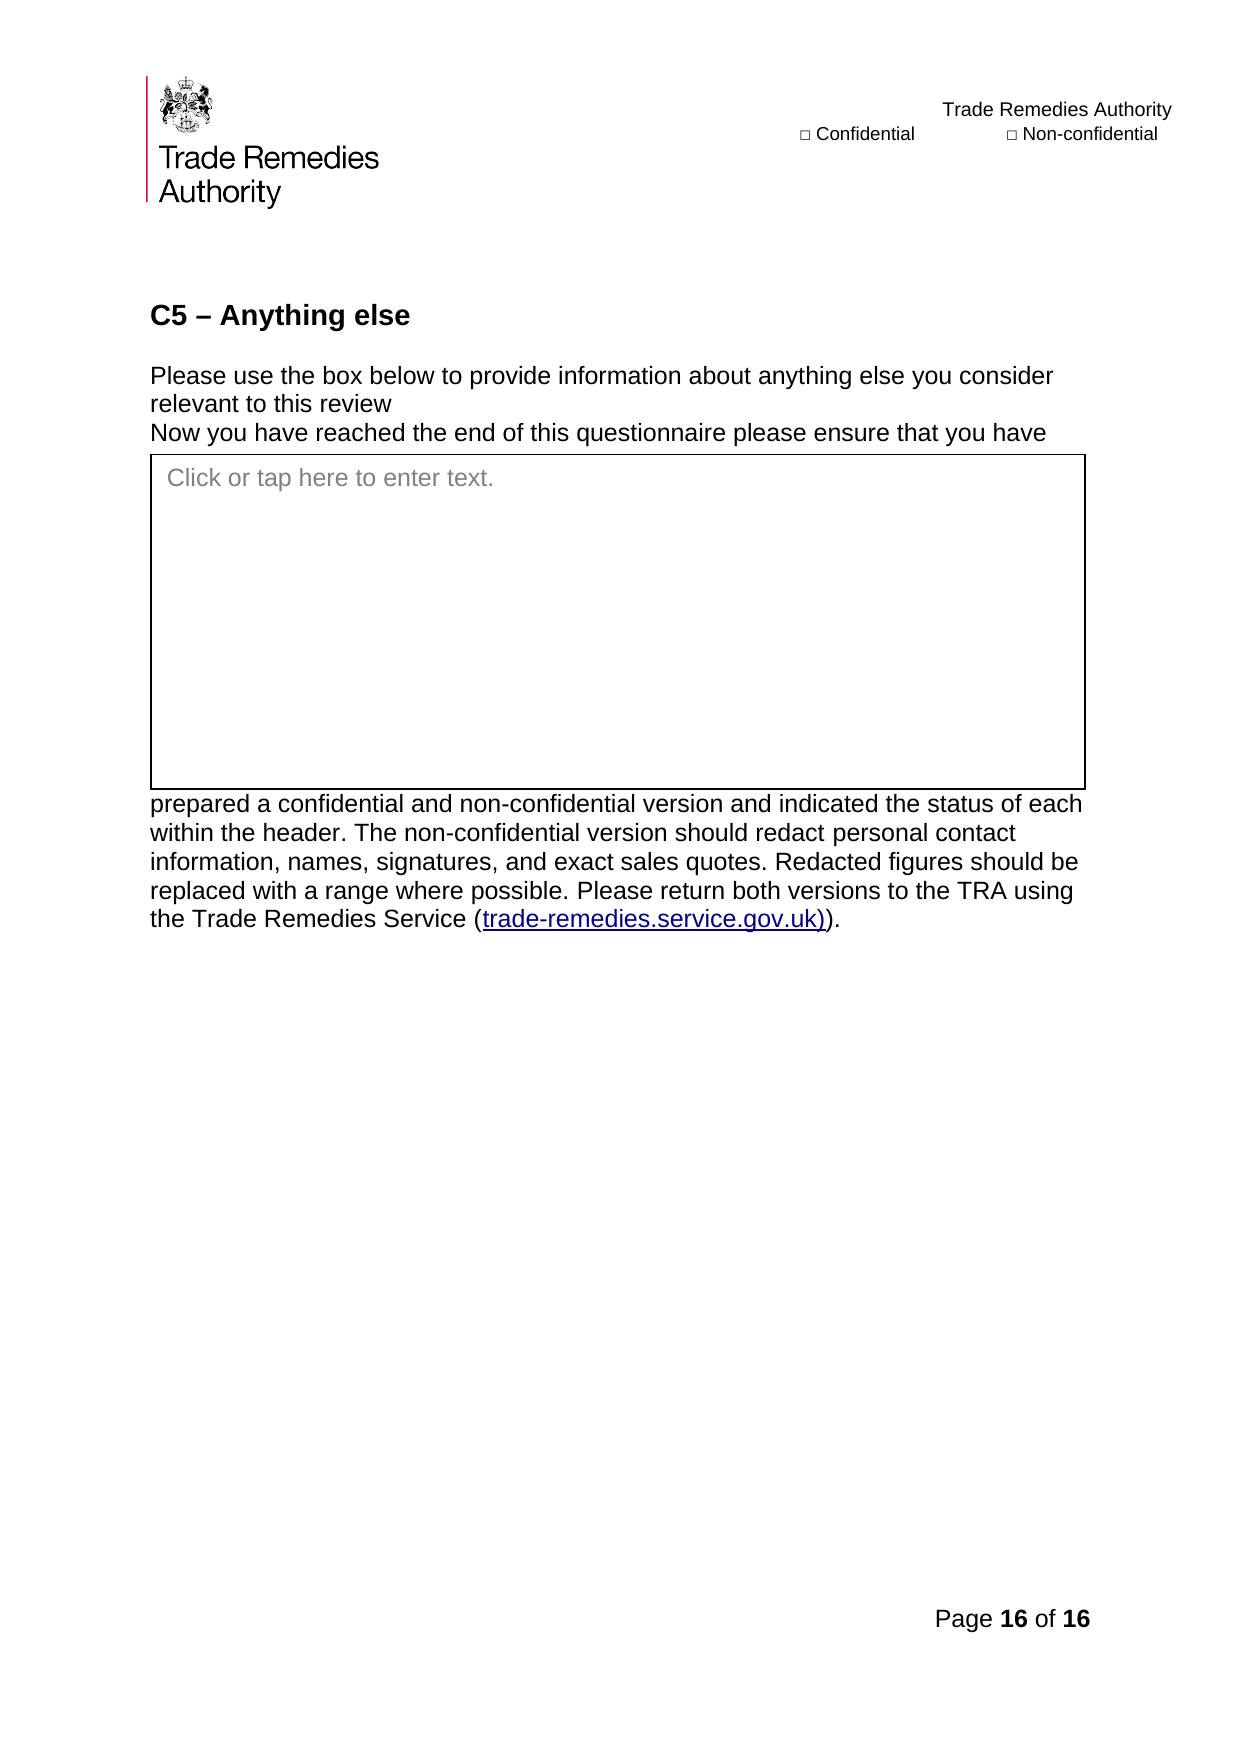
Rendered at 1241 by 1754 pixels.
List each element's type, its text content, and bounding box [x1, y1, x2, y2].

subtitle C5 – Anything else [150, 298, 1090, 332]
text Now you have reached the end of this questionnaire please ensure that you have prepared a confidential and non-confidential version and indicated the status of each within the header. The non-confidential version should redact personal contact information, names, signatures, and exact sales quotes. Redacted figures should be replaced with a range where possible. Please return both versions to the TRA using the Trade Remedies Service (trade-remedies.service.gov.uk)). [150, 418, 1090, 933]
text Click or tap here to enter text. [167, 463, 1069, 491]
text Please use the box below to provide information about anything else you consider relevant to this review [150, 361, 1090, 418]
